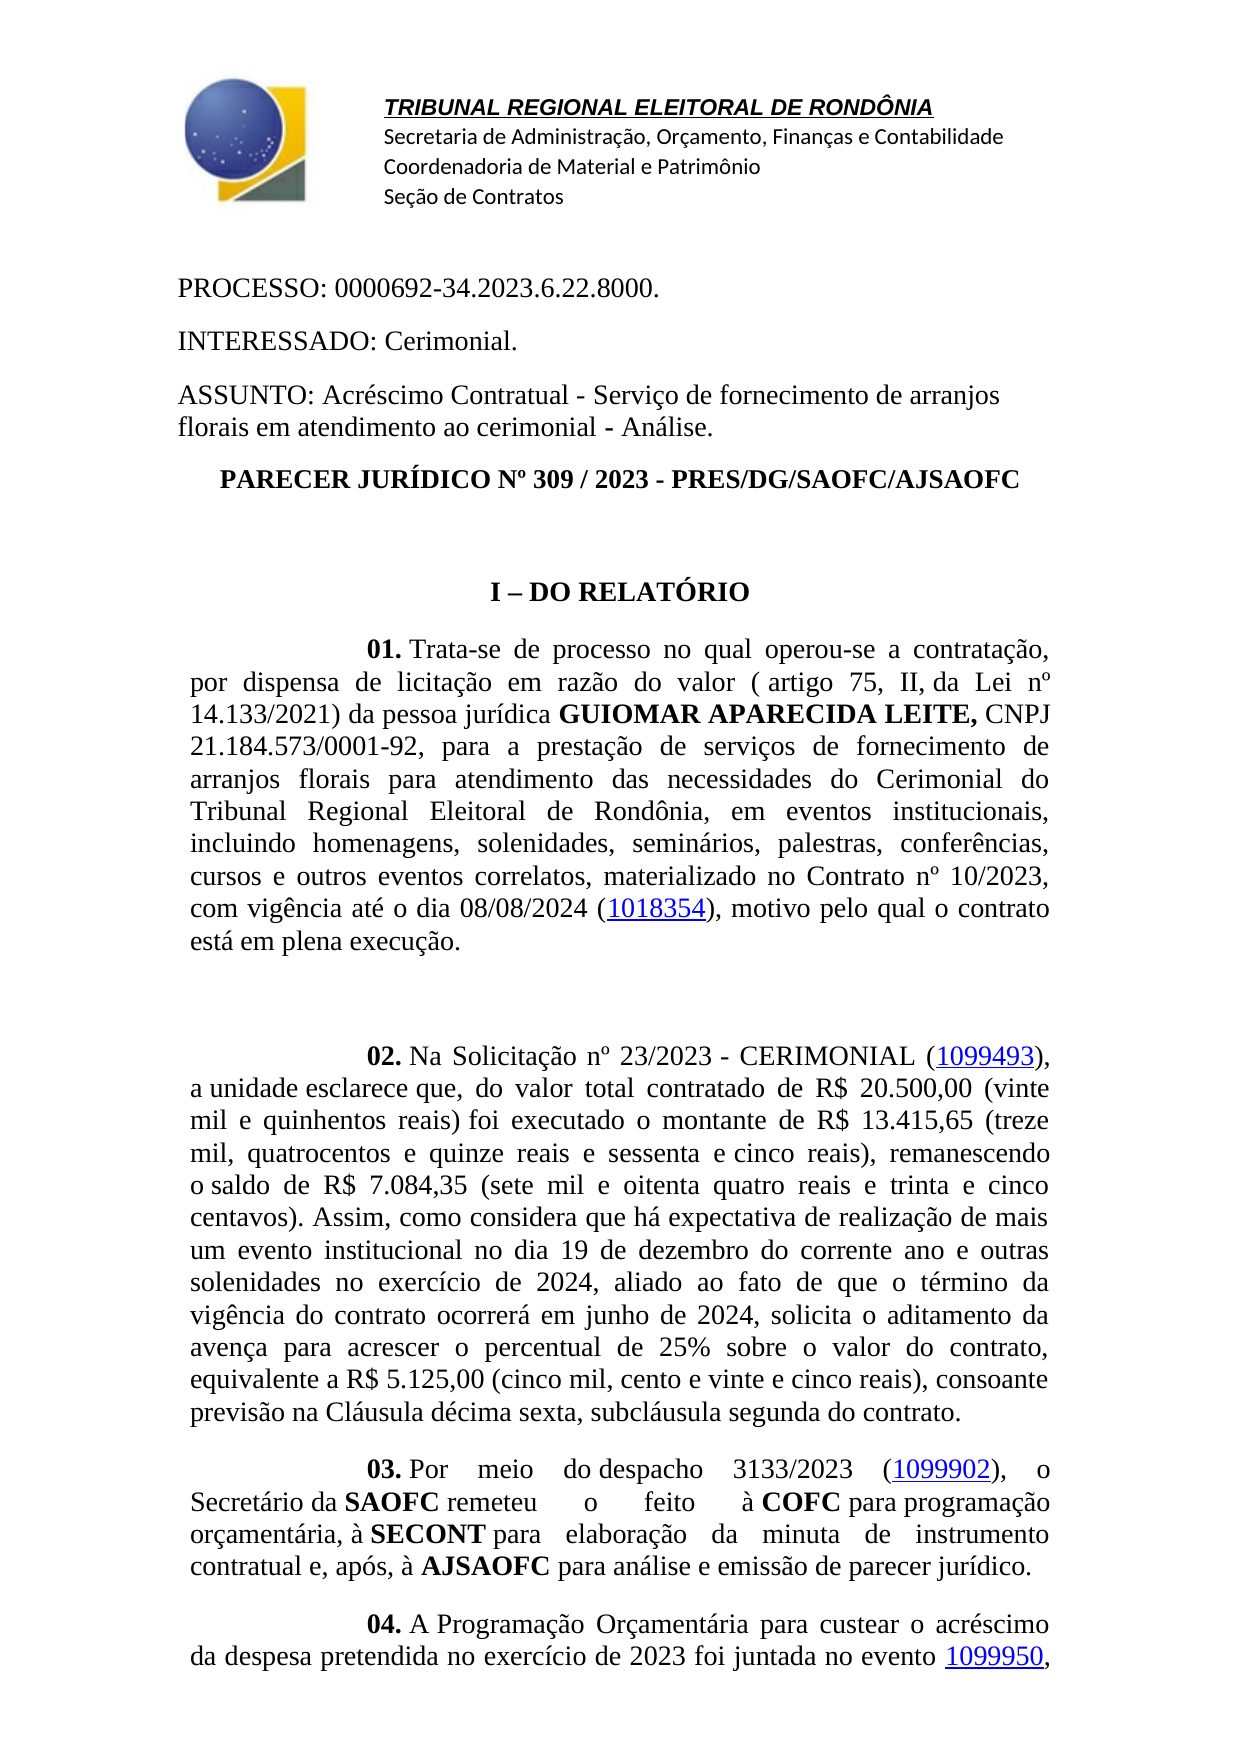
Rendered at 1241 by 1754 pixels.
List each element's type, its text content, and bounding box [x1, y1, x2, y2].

text 04. A Programação Orçamentária para custear o acréscimo da despesa pretendida no exercício de 2023 foi juntada no evento 1099950, [190, 1607, 1051, 1672]
text 01. Trata-se de processo no qual operou-se a contratação, por dispensa de licitação em razão do valor ( artigo 75, II, da Lei nº 14.133/2021) da pessoa jurídica GUIOMAR APARECIDA LEITE, CNPJ 21.184.573/0001-92, para a prestação de serviços de fornecimento de arranjos florais para atendimento das necessidades do Cerimonial do Tribunal Regional Eleitoral de Rondônia, em eventos institucionais, incluindo homenagens, solenidades, seminários, palestras, conferências, cursos e outros eventos correlatos, materializado no Contrato nº 10/2023, com vigência até o dia 08/08/2024 (1018354), motivo pelo qual o contrato está em plena execução. [190, 632, 1051, 956]
text INTERESSADO: Cerimonial. [177, 324, 1063, 357]
text ASSUNTO: Acréscimo Contratual - Serviço de fornecimento de arranjos florais em atendimento ao cerimonial - Análise. [177, 378, 1063, 442]
text 03. Por meio do despacho 3133/2023 (1099902), o Secretário da SAOFC remeteu o feito à COFC para programação orçamentária, à SECONT para elaboração da minuta de instrumento contratual e, após, à AJSAOFC para análise e emissão de parecer jurídico. [190, 1452, 1051, 1582]
text 02. Na Solicitação nº 23/2023 - CERIMONIAL (1099493), a unidade esclarece que, do valor total contratado de R$ 20.500,00 (vinte mil e quinhentos reais) foi executado o montante de R$ 13.415,65 (treze mil, quatrocentos e quinze reais e sessenta e cinco reais), remanescendo o saldo de R$ 7.084,35 (sete mil e oitenta quatro reais e trinta e cinco centavos). Assim, como considera que há expectativa de realização de mais um evento institucional no dia 19 de dezembro do corrente ano e outras solenidades no exercício de 2024, aliado ao fato de que o término da vigência do contrato ocorrerá em junho de 2024, solicita o aditamento da avença para acrescer o percentual de 25% sobre o valor do contrato, equivalente a R$ 5.125,00 (cinco mil, cento e vinte e cinco reais), consoante previsão na Cláusula décima sexta, subcláusula segunda do contrato. [190, 1038, 1051, 1427]
text PARECER JURÍDICO Nº 309 / 2023 - PRES/DG/SAOFC/AJSAOFC [177, 463, 1063, 494]
text PROCESSO: 0000692-34.2023.6.22.8000. [177, 271, 1063, 304]
text I – DO RELATÓRIO [190, 575, 1051, 607]
